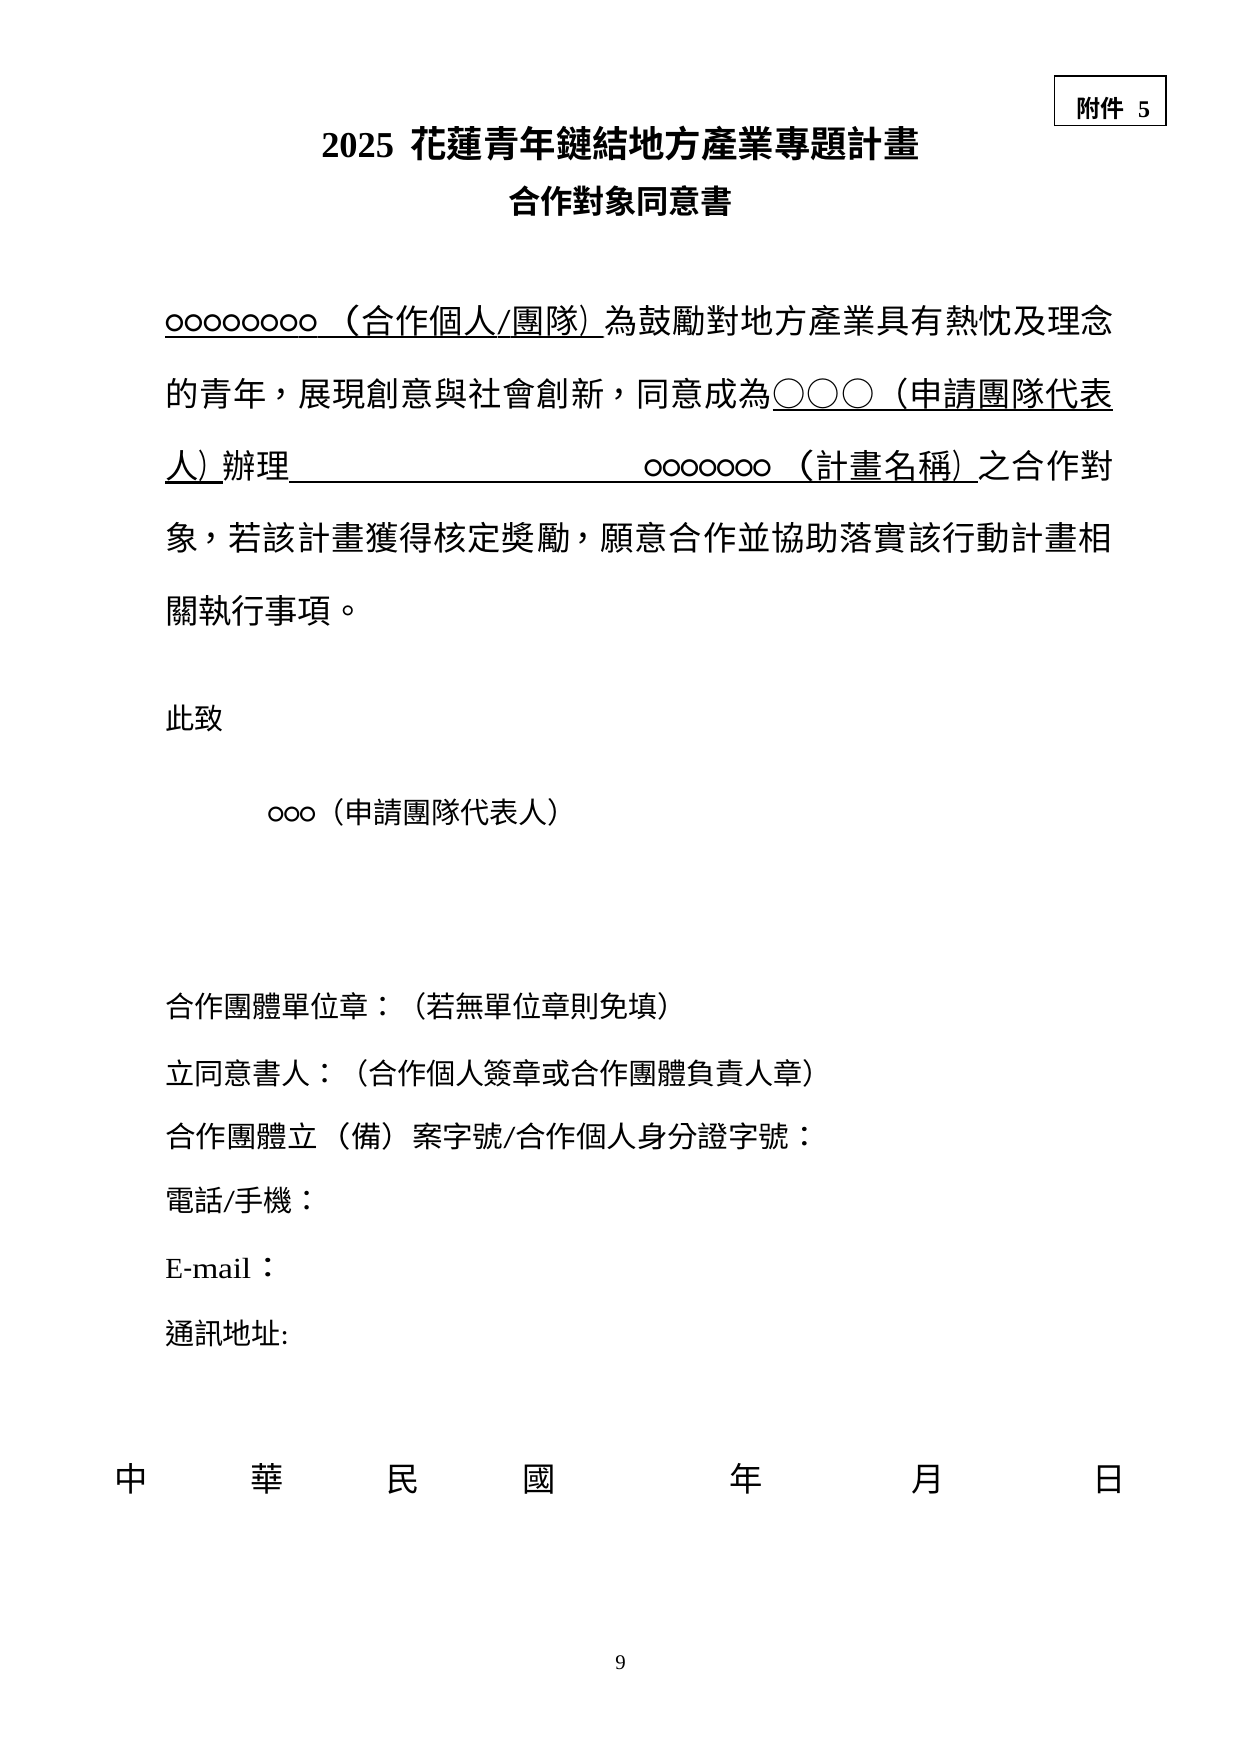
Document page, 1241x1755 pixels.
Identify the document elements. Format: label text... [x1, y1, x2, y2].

text 合作團體單位章：（若無單位章則免填） [165, 984, 1166, 1026]
text 附件 5 [1076, 89, 1165, 124]
text 此致 [166, 696, 1166, 738]
subtitle 2025 花蓮青年鏈結地方產業專題計畫 [75, 115, 1166, 168]
text 電話/手機： [165, 1177, 1166, 1220]
text 通訊地址: [165, 1311, 1166, 1353]
text ○○○（申請團隊代表人） [268, 789, 1166, 832]
text 合作對象同意書 [75, 176, 1166, 223]
text E-mail： [165, 1244, 1166, 1287]
text ○○○○○○○○（合作個人/團隊）為鼓勵對地方產業具有熱忱及理念的青年，展現創意與社會創新，同意成為○○○（申請團隊代表 人）辦理 ○○○○○○○（計畫名稱）之合作對象，若該計畫獲得核定奬勵，願意合作並協助落實該行動計畫相關執行事項。 [165, 295, 1114, 633]
subtitle 2025 花蓮青年鏈結地方產業專題計畫 [1055, 77, 1165, 125]
subtitle 中 華 民 國 年 月 日 [75, 1453, 1166, 1501]
text 立同意書人：（合作個人簽章或合作團體負責人章） 合作團體立（備）案字號/合作個人身分證字號： [165, 1050, 1123, 1156]
